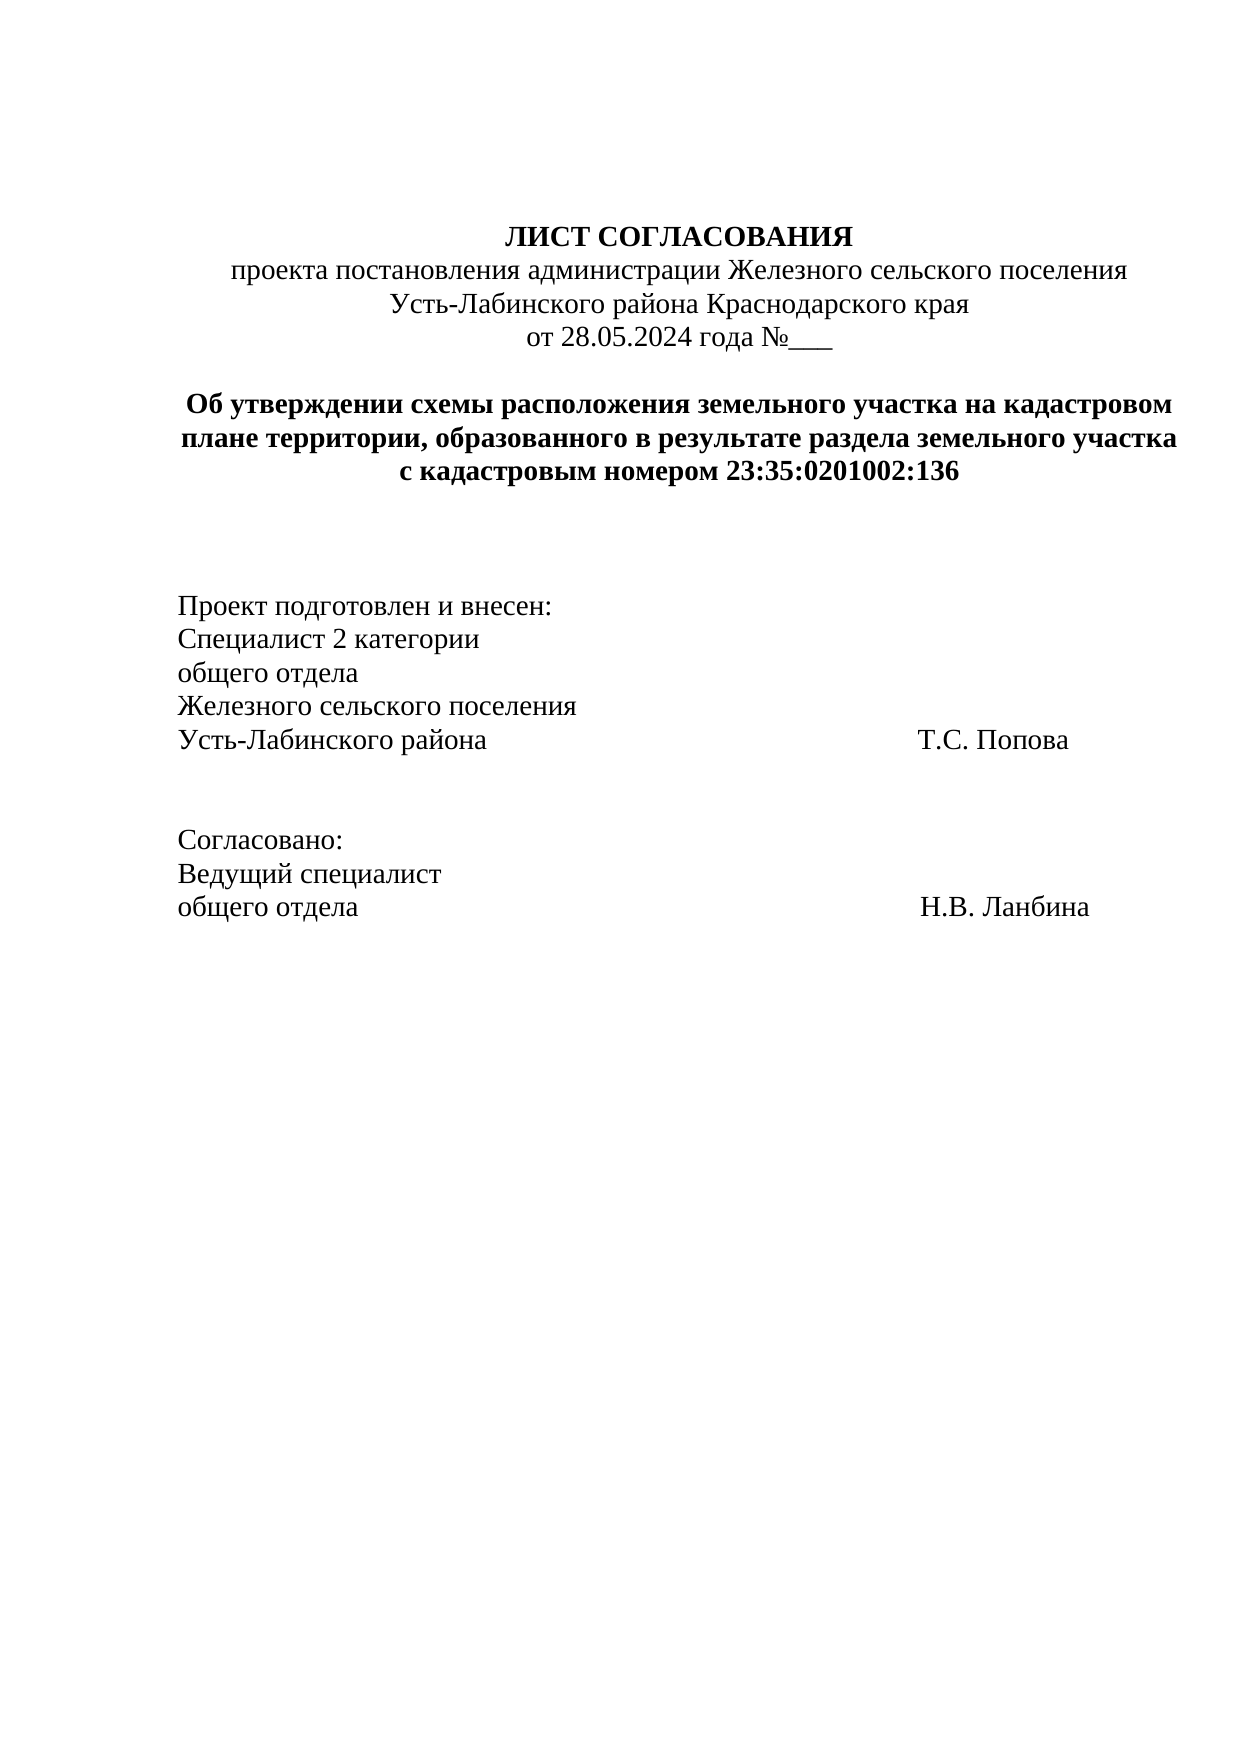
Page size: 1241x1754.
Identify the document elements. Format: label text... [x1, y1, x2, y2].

text Усть-Лабинского района Краснодарского края [177, 286, 1181, 319]
text Специалист 2 категории [177, 621, 1181, 655]
text Ведущий специалист [177, 856, 1181, 889]
text Проект подготовлен и внесен: [177, 588, 1181, 621]
text от 28.05.2024 года №___ [177, 319, 1181, 353]
text Об утверждении схемы расположения земельного участка на кадастровом плане территории, образованного в результате раздела земельного участка с кадастровым номером 23:35:0201002:136 [177, 386, 1181, 487]
text проекта постановления администрации Железного сельского поселения [177, 252, 1181, 286]
text ЛИСТ СОГЛАСОВАНИЯ [177, 219, 1181, 252]
text Усть-Лабинского района Т.С. Попова [177, 722, 1181, 755]
text общего отдела [177, 655, 1181, 688]
text Согласовано: [177, 822, 1181, 856]
text Железного сельского поселения [177, 688, 1181, 722]
text общего отдела Н.В. Ланбина [177, 889, 1181, 923]
